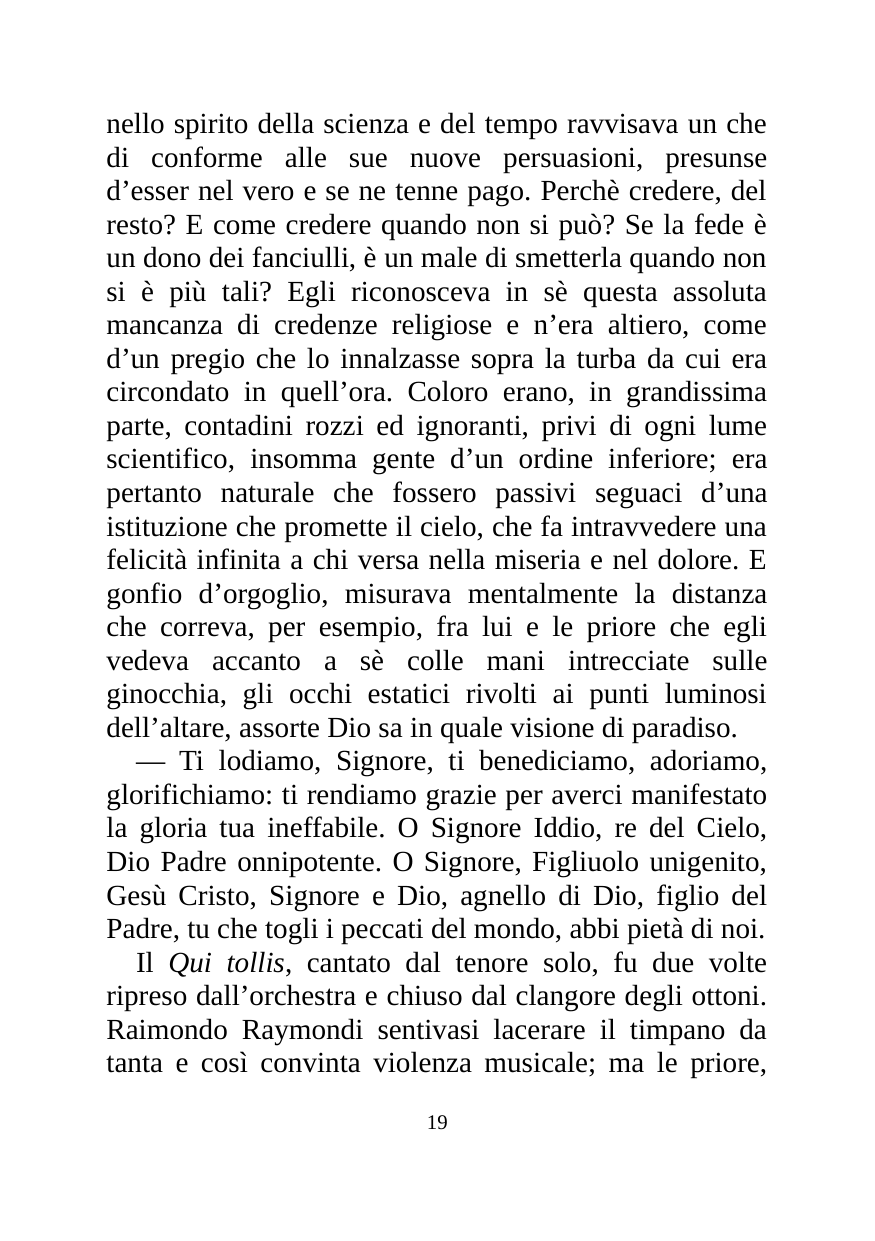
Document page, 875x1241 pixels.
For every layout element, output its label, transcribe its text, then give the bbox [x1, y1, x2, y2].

text — Ti lodiamo, Signore, ti benediciamo, adoriamo, glorifichiamo: ti rendiamo grazie per averci manifestato la gloria tua ineffabile. O Signore Iddio, re del Cielo, Dio Padre onnipotente. O Signore, Figliuolo unigenito, Gesù Cristo, Signore e Dio, agnello di Dio, figlio del Padre, tu che togli i peccati del mondo, abbi pietà di noi. [106, 743, 768, 945]
text nello spirito della scienza e del tempo ravvisava un che di conforme alle sue nuove persuasioni, presunse d’esser nel vero e se ne tenne pago. Perchè credere, del resto? E come credere quando non si può? Se la fede è un dono dei fanciulli, è un male di smetterla quando non si è più tali? Egli riconosceva in sè questa assoluta mancanza di credenze religiose e n’era altiero, come d’un pregio che lo innalzasse sopra la turba da cui era circondato in quell’ora. Coloro erano, in grandissima parte, contadini rozzi ed ignoranti, privi di ogni lume scientifico, insomma gente d’un ordine inferiore; era pertanto naturale che fossero passivi seguaci d’una istituzione che promette il cielo, che fa intravvedere una felicità infinita a chi versa nella miseria e nel dolore. E gonfio d’orgoglio, misurava mentalmente la distanza che correva, per esempio, fra lui e le priore che egli vedeva accanto a sè colle mani intrecciate sulle ginocchia, gli occhi estatici rivolti ai punti luminosi dell’altare, assorte Dio sa in quale visione di paradiso. [106, 106, 768, 743]
text Il Qui tollis, cantato dal tenore solo, fu due volte ripreso dall’orchestra e chiuso dal clangore degli ottoni. Raimondo Raymondi sentivasi lacerare il timpano da tanta e così convinta violenza musicale; ma le priore, [106, 945, 768, 1079]
